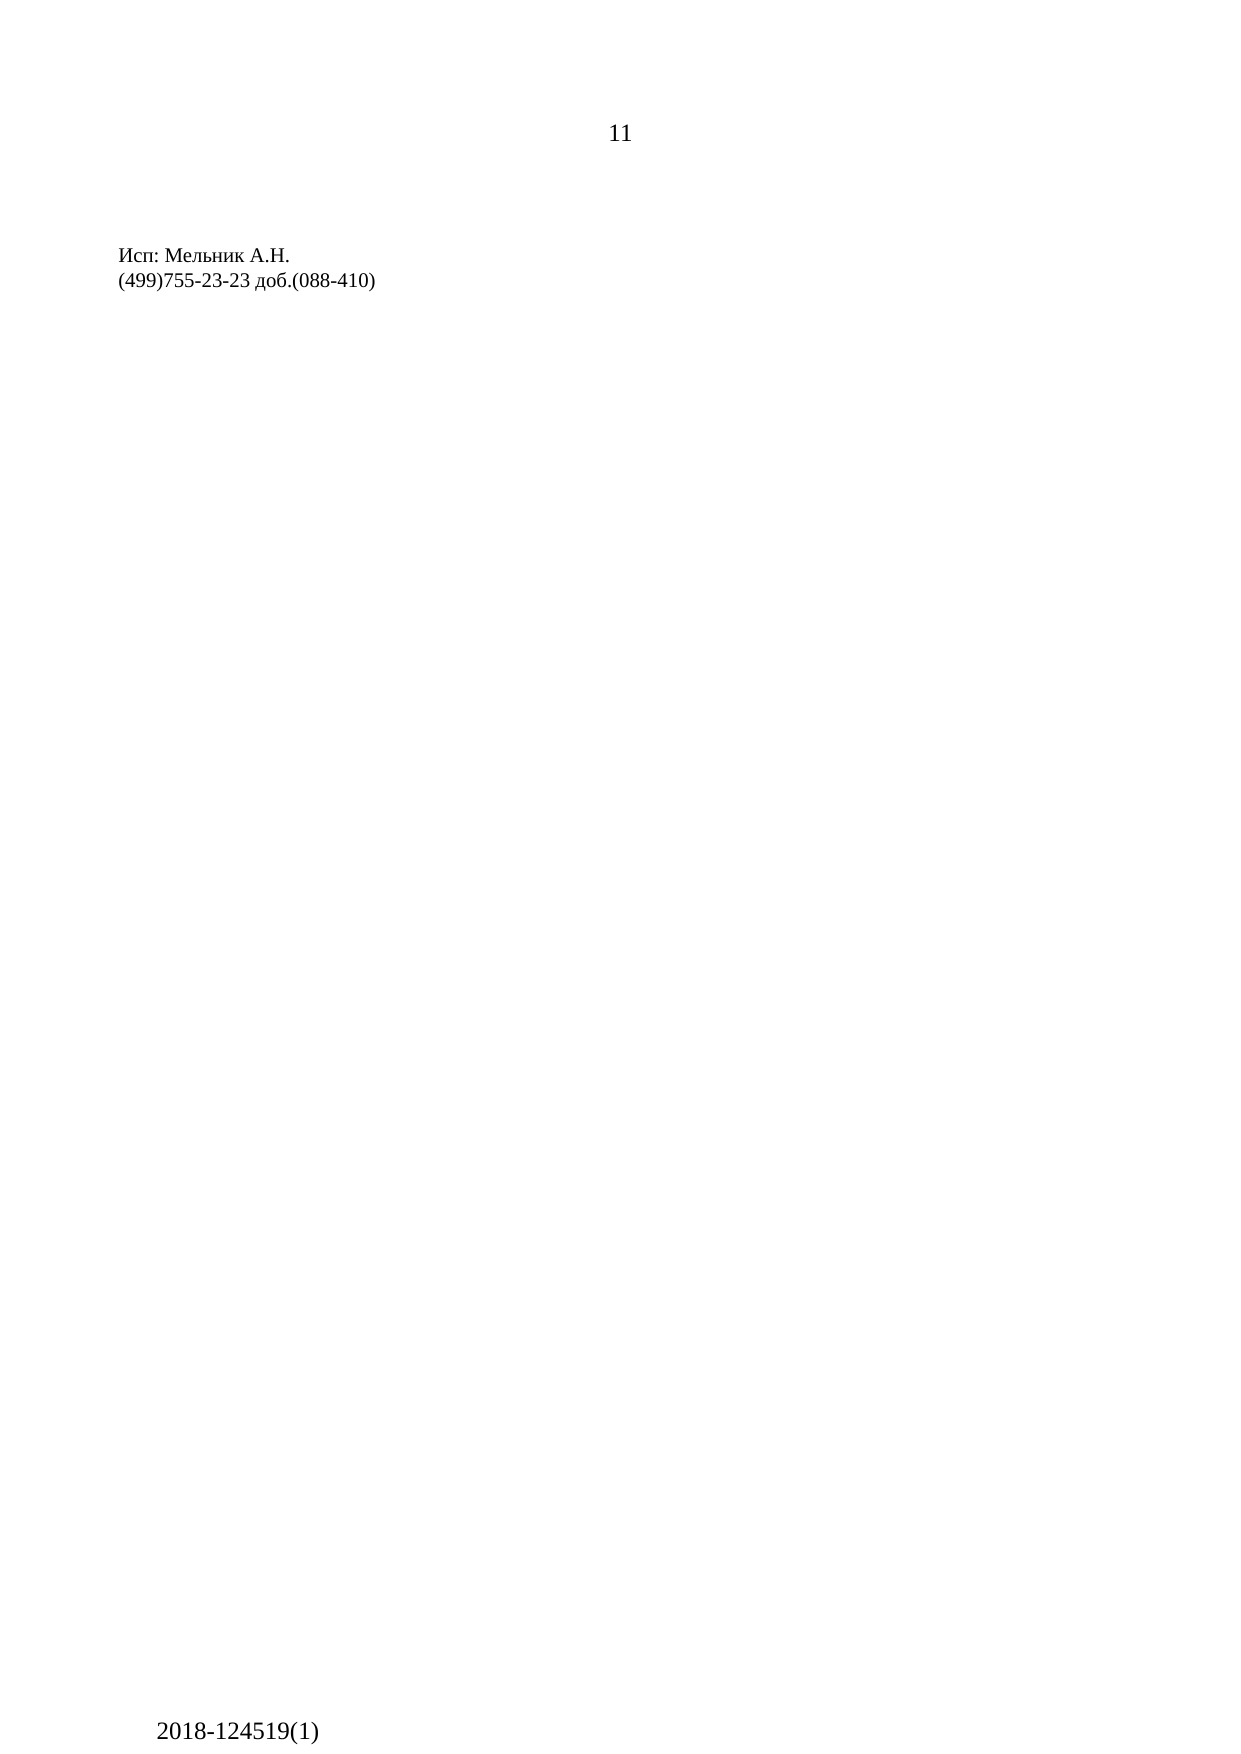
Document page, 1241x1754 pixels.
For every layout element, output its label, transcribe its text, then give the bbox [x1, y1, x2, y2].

text (499)755-23-23 доб.(088-410) [118, 267, 1122, 292]
text Исп: Мельник А.Н. [118, 243, 1122, 267]
